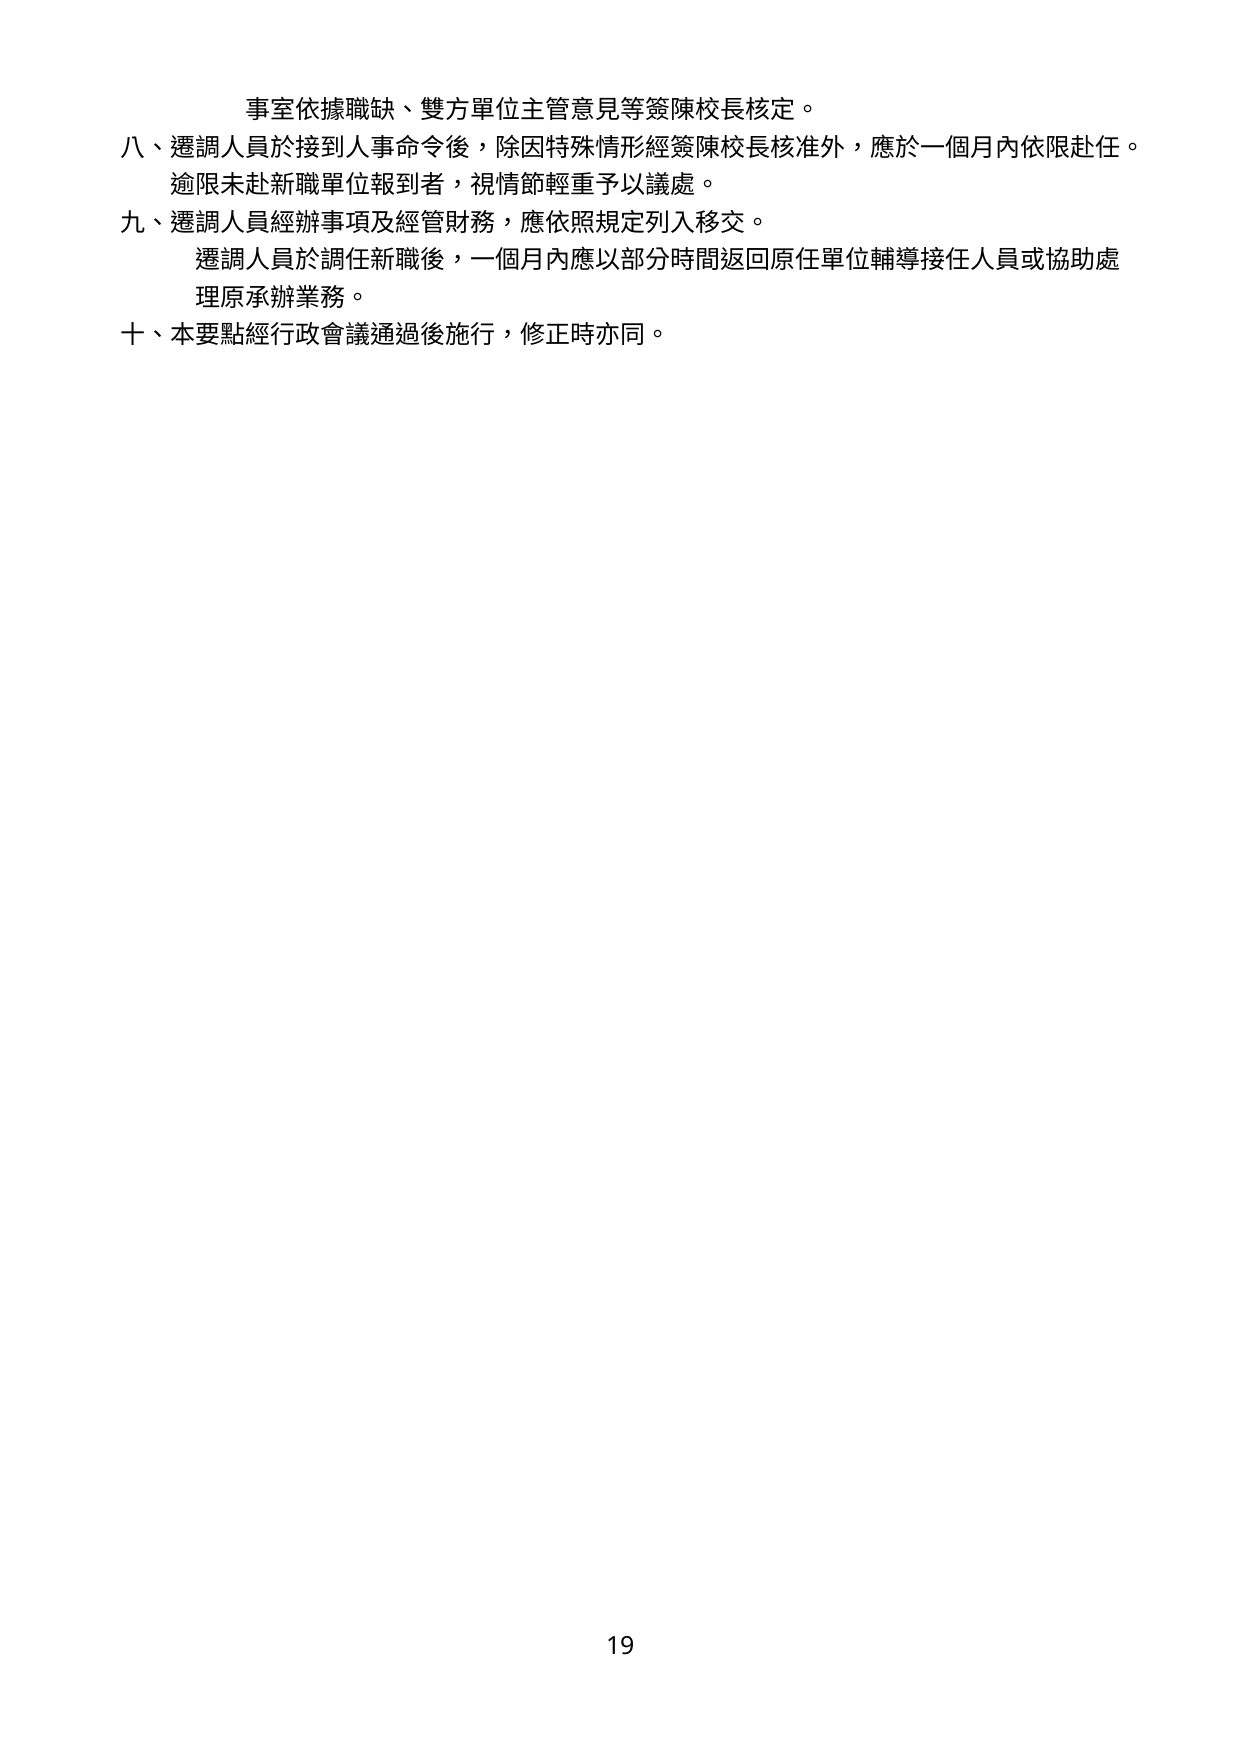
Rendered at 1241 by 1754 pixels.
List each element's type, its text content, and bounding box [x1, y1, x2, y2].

text 遷調人員於調任新職後，一個月內應以部分時間返回原任單位輔導接任人員或協助處理原承辦業務。 [173, 239, 1120, 314]
text 十、本要點經行政會議通過後施行，修正時亦同。 [120, 314, 1120, 352]
text 事室依據職缺、雙方單位主管意見等簽陳校長核定。 [120, 89, 1120, 127]
text 九、遷調人員經辦事項及經管財務，應依照規定列入移交。 [120, 202, 1120, 239]
text 八、遷調人員於接到人事命令後，除因特殊情形經簽陳校長核准外，應於一個月內依限赴任。逾限未赴新職單位報到者，視情節輕重予以議處。 [120, 127, 1120, 202]
